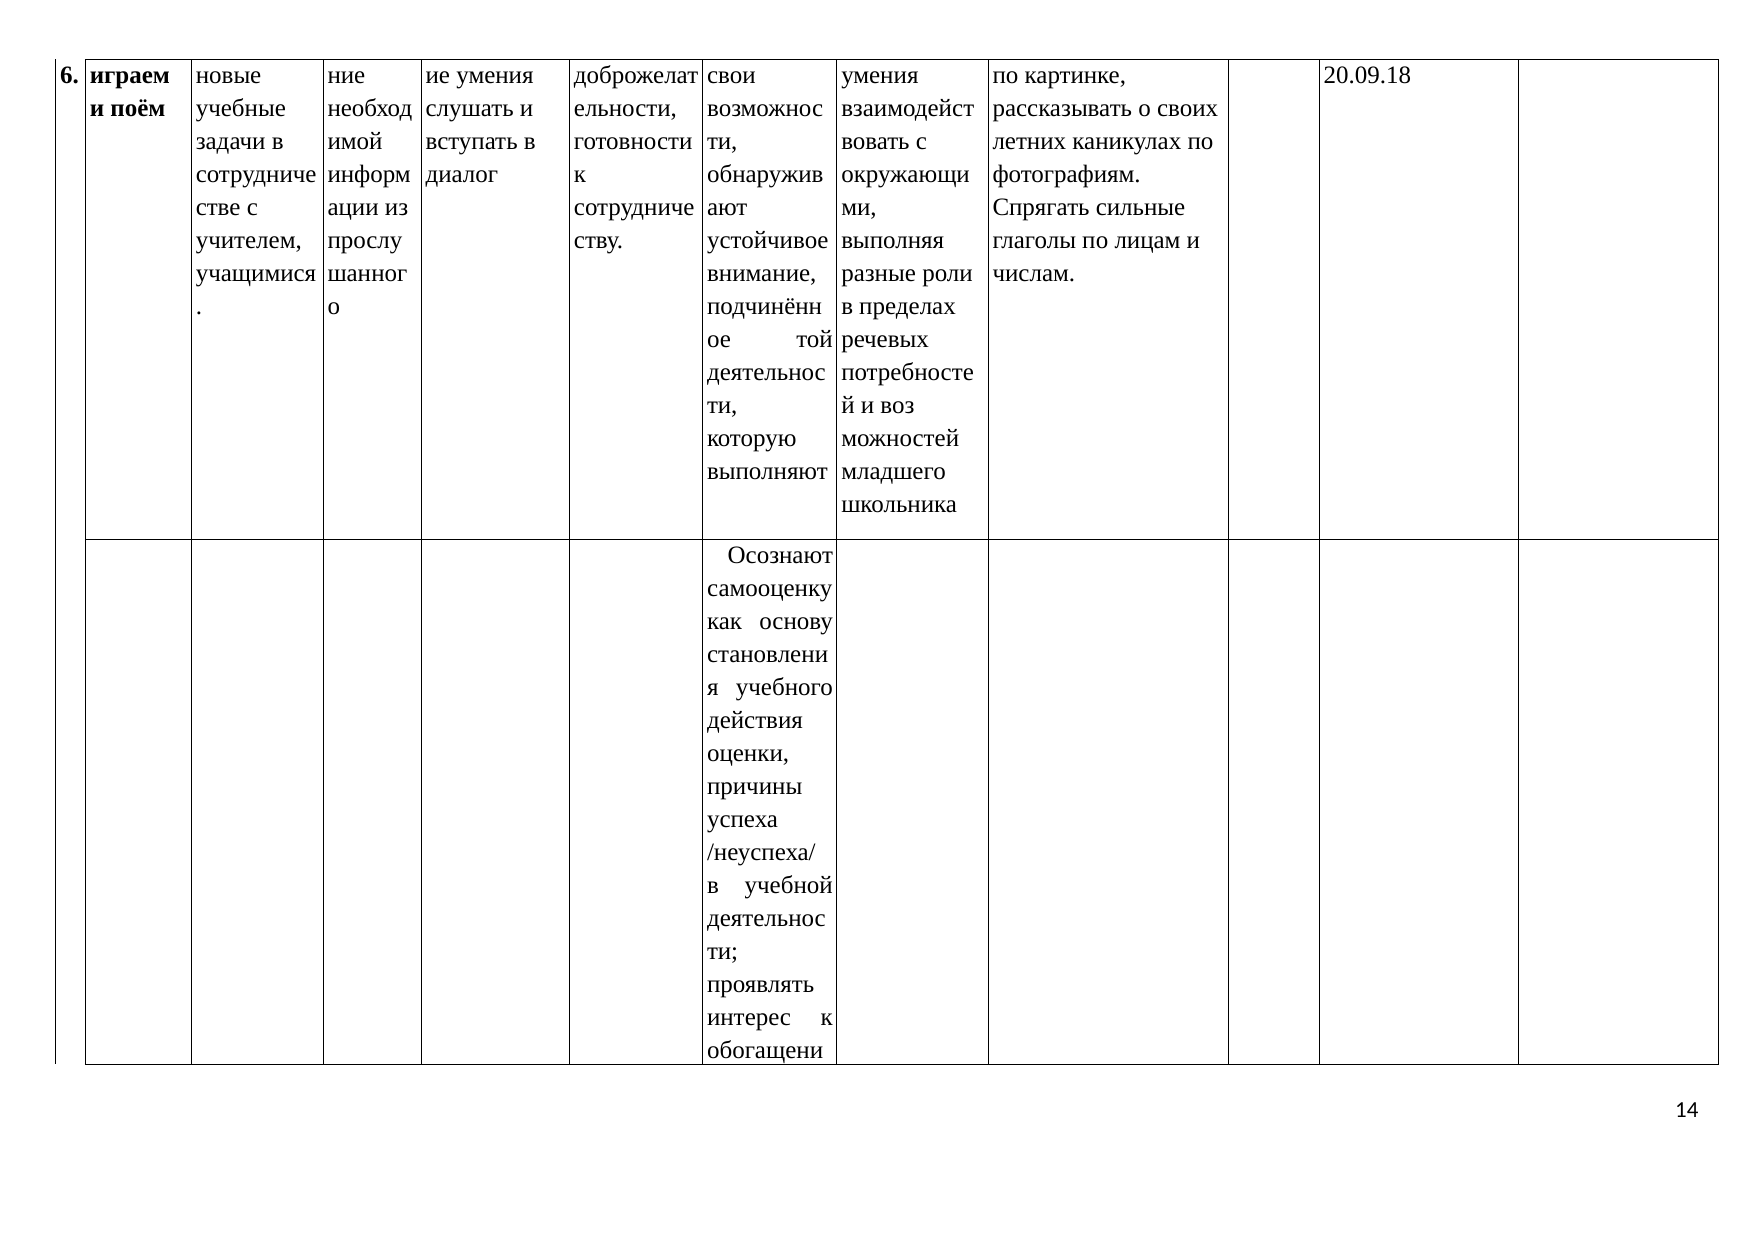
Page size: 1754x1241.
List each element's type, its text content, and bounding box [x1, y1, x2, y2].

table_cell [1519, 540, 1718, 1064]
table_cell новые учебные задачи в сотрудничестве с учителем, учащимися. [192, 60, 323, 539]
table_cell доброжелательности, готовности к сотрудничеству. [570, 60, 702, 539]
table_cell [1320, 540, 1518, 1064]
table_cell 20.09.18 [1320, 60, 1518, 539]
table_cell ие умения слушать и вступать в диалог [422, 60, 569, 539]
table_cell ние необходимой информации из прослушанного [324, 60, 421, 539]
table_cell [324, 540, 421, 1064]
table_cell [1519, 60, 1718, 539]
table_cell [1229, 540, 1319, 1064]
table_cell [192, 540, 323, 1064]
table_cell [837, 540, 988, 1064]
table_cell [989, 540, 1228, 1064]
table_cell [56, 539, 85, 1064]
table_cell свои возможности, обнаруживают устойчивое внимание, подчинённое той деятельности, которую выполняют [703, 60, 836, 539]
table_cell [1229, 60, 1319, 539]
table_cell [86, 540, 191, 1064]
table_cell 6. [56, 59, 85, 539]
table_cell [570, 540, 702, 1064]
table_cell играем и поём [86, 60, 191, 539]
table_cell [422, 540, 569, 1064]
table_cell по картинке, рассказывать о своих летних каникулах по фотографиям. Спрягать сильные глаголы по лицам и числам. [989, 60, 1228, 539]
table_cell умения взаимодействовать с окружающими, выполняя разные роли в пределах речевых потребностей и воз можностей младшего школьника [837, 60, 988, 539]
table_cell Осознают самооценку как основу становления учебного действия оценки, причины успеха /неуспеха/ в учебной деятельности; проявлять интерес к обогащени [703, 540, 836, 1064]
